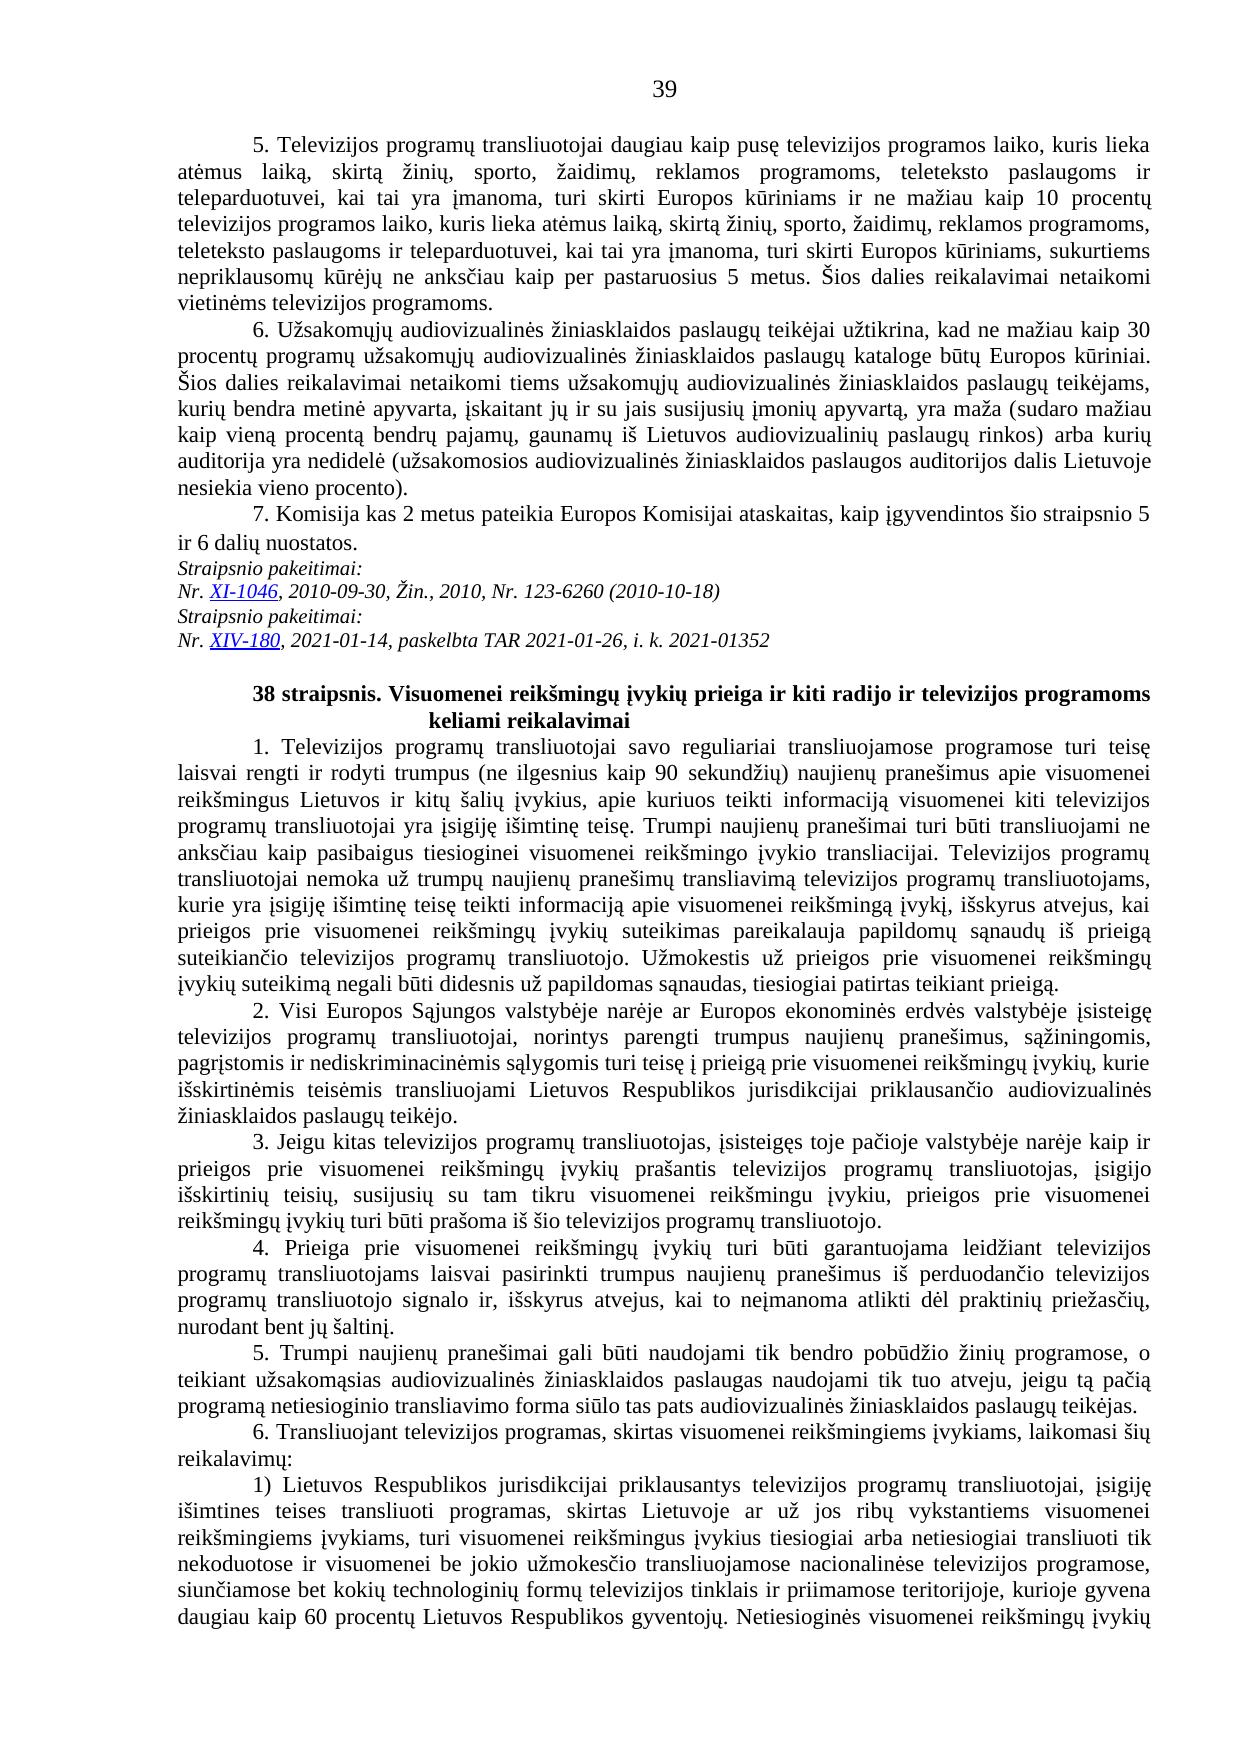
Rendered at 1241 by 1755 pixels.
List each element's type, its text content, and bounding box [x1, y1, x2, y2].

text Nr. XIV-180, 2021-01-14, paskelbta TAR 2021-01-26, i. k. 2021-01352 [177, 628, 1152, 652]
text 4. Prieiga prie visuomenei reikšmingų įvykių turi būti garantuojama leidžiant televizijos programų transliuotojams laisvai pasirinkti trumpus naujienų pranešimus iš perduodančio televizijos programų transliuotojo signalo ir, išskyrus atvejus, kai to neįmanoma atlikti dėl praktinių priežasčių, nurodant bent jų šaltinį. [177, 1234, 1152, 1339]
text 38 straipsnis. Visuomenei reikšmingų įvykių prieiga ir kiti radijo ir televizijos programoms keliami reikalavimai [252, 680, 1152, 733]
text 5. Televizijos programų transliuotojai daugiau kaip pusę televizijos programos laiko, kuris lieka atėmus laiką, skirtą žinių, sporto, žaidimų, reklamos programoms, teleteksto paslaugoms ir teleparduotuvei, kai tai yra įmanoma, turi skirti Europos kūriniams ir ne mažiau kaip 10 procentų televizijos programos laiko, kuris lieka atėmus laiką, skirtą žinių, sporto, žaidimų, reklamos programoms, teleteksto paslaugoms ir teleparduotuvei, kai tai yra įmanoma, turi skirti Europos kūriniams, sukurtiems nepriklausomų kūrėjų ne anksčiau kaip per pastaruosius 5 metus. Šios dalies reikalavimai netaikomi vietinėms televizijos programoms. [177, 131, 1152, 316]
text 6. Užsakomųjų audiovizualinės žiniasklaidos paslaugų teikėjai užtikrina, kad ne mažiau kaip 30 procentų programų užsakomųjų audiovizualinės žiniasklaidos paslaugų kataloge būtų Europos kūriniai. Šios dalies reikalavimai netaikomi tiems užsakomųjų audiovizualinės žiniasklaidos paslaugų teikėjams, kurių bendra metinė apyvarta, įskaitant jų ir su jais susijusių įmonių apyvartą, yra maža (sudaro mažiau kaip vieną procentą bendrų pajamų, gaunamų iš Lietuvos audiovizualinių paslaugų rinkos) arba kurių auditorija yra nedidelė (užsakomosios audiovizualinės žiniasklaidos paslaugos auditorijos dalis Lietuvoje nesiekia vieno procento). [177, 316, 1152, 500]
text 1. Televizijos programų transliuotojai savo reguliariai transliuojamose programose turi teisę laisvai rengti ir rodyti trumpus (ne ilgesnius kaip 90 sekundžių) naujienų pranešimus apie visuomenei reikšmingus Lietuvos ir kitų šalių įvykius, apie kuriuos teikti informaciją visuomenei kiti televizijos programų transliuotojai yra įsigiję išimtinę teisę. Trumpi naujienų pranešimai turi būti transliuojami ne anksčiau kaip pasibaigus tiesioginei visuomenei reikšmingo įvykio transliacijai. Televizijos programų transliuotojai nemoka už trumpų naujienų pranešimų transliavimą televizijos programų transliuotojams, kurie yra įsigiję išimtinę teisę teikti informaciją apie visuomenei reikšmingą įvykį, išskyrus atvejus, kai prieigos prie visuomenei reikšmingų įvykių suteikimas pareikalauja papildomų sąnaudų iš prieigą suteikiančio televizijos programų transliuotojo. Užmokestis už prieigos prie visuomenei reikšmingų įvykių suteikimą negali būti didesnis už papildomas sąnaudas, tiesiogiai patirtas teikiant prieigą. [177, 733, 1152, 997]
text 1) Lietuvos Respublikos jurisdikcijai priklausantys televizijos programų transliuotojai, įsigiję išimtines teises transliuoti programas, skirtas Lietuvoje ar už jos ribų vykstantiems visuomenei reikšmingiems įvykiams, turi visuomenei reikšmingus įvykius tiesiogiai arba netiesiogiai transliuoti tik nekoduotose ir visuomenei be jokio užmokesčio transliuojamose nacionalinėse televizijos programose, siunčiamose bet kokių technologinių formų televizijos tinklais ir priimamose teritorijoje, kurioje gyvena daugiau kaip 60 procentų Lietuvos Respublikos gyventojų. Netiesioginės visuomenei reikšmingų įvykių [177, 1471, 1152, 1629]
text 6. Transliuojant televizijos programas, skirtas visuomenei reikšmingiems įvykiams, laikomasi šių reikalavimų: [177, 1418, 1152, 1471]
text 7. Komisija kas 2 metus pateikia Europos Komisijai ataskaitas, kaip įgyvendintos šio straipsnio 5 ir 6 dalių nuostatos. [177, 500, 1152, 555]
text Nr. XI-1046, 2010-09-30, Žin., 2010, Nr. 123-6260 (2010-10-18) [177, 579, 1152, 603]
text 2. Visi Europos Sąjungos valstybėje narėje ar Europos ekonominės erdvės valstybėje įsisteigę televizijos programų transliuotojai, norintys parengti trumpus naujienų pranešimus, sąžiningomis, pagrįstomis ir nediskriminacinėmis sąlygomis turi teisę į prieigą prie visuomenei reikšmingų įvykių, kurie išskirtinėmis teisėmis transliuojami Lietuvos Respublikos jurisdikcijai priklausančio audiovizualinės žiniasklaidos paslaugų teikėjo. [177, 997, 1152, 1128]
text Straipsnio pakeitimai: [177, 603, 1152, 628]
text 5. Trumpi naujienų pranešimai gali būti naudojami tik bendro pobūdžio žinių programose, o teikiant užsakomąsias audiovizualinės žiniasklaidos paslaugas naudojami tik tuo atveju, jeigu tą pačią programą netiesioginio transliavimo forma siūlo tas pats audiovizualinės žiniasklaidos paslaugų teikėjas. [177, 1339, 1152, 1418]
text Straipsnio pakeitimai: [177, 555, 1152, 579]
text 3. Jeigu kitas televizijos programų transliuotojas, įsisteigęs toje pačioje valstybėje narėje kaip ir prieigos prie visuomenei reikšmingų įvykių prašantis televizijos programų transliuotojas, įsigijo išskirtinių teisių, susijusių su tam tikru visuomenei reikšmingu įvykiu, prieigos prie visuomenei reikšmingų įvykių turi būti prašoma iš šio televizijos programų transliuotojo. [177, 1128, 1152, 1234]
